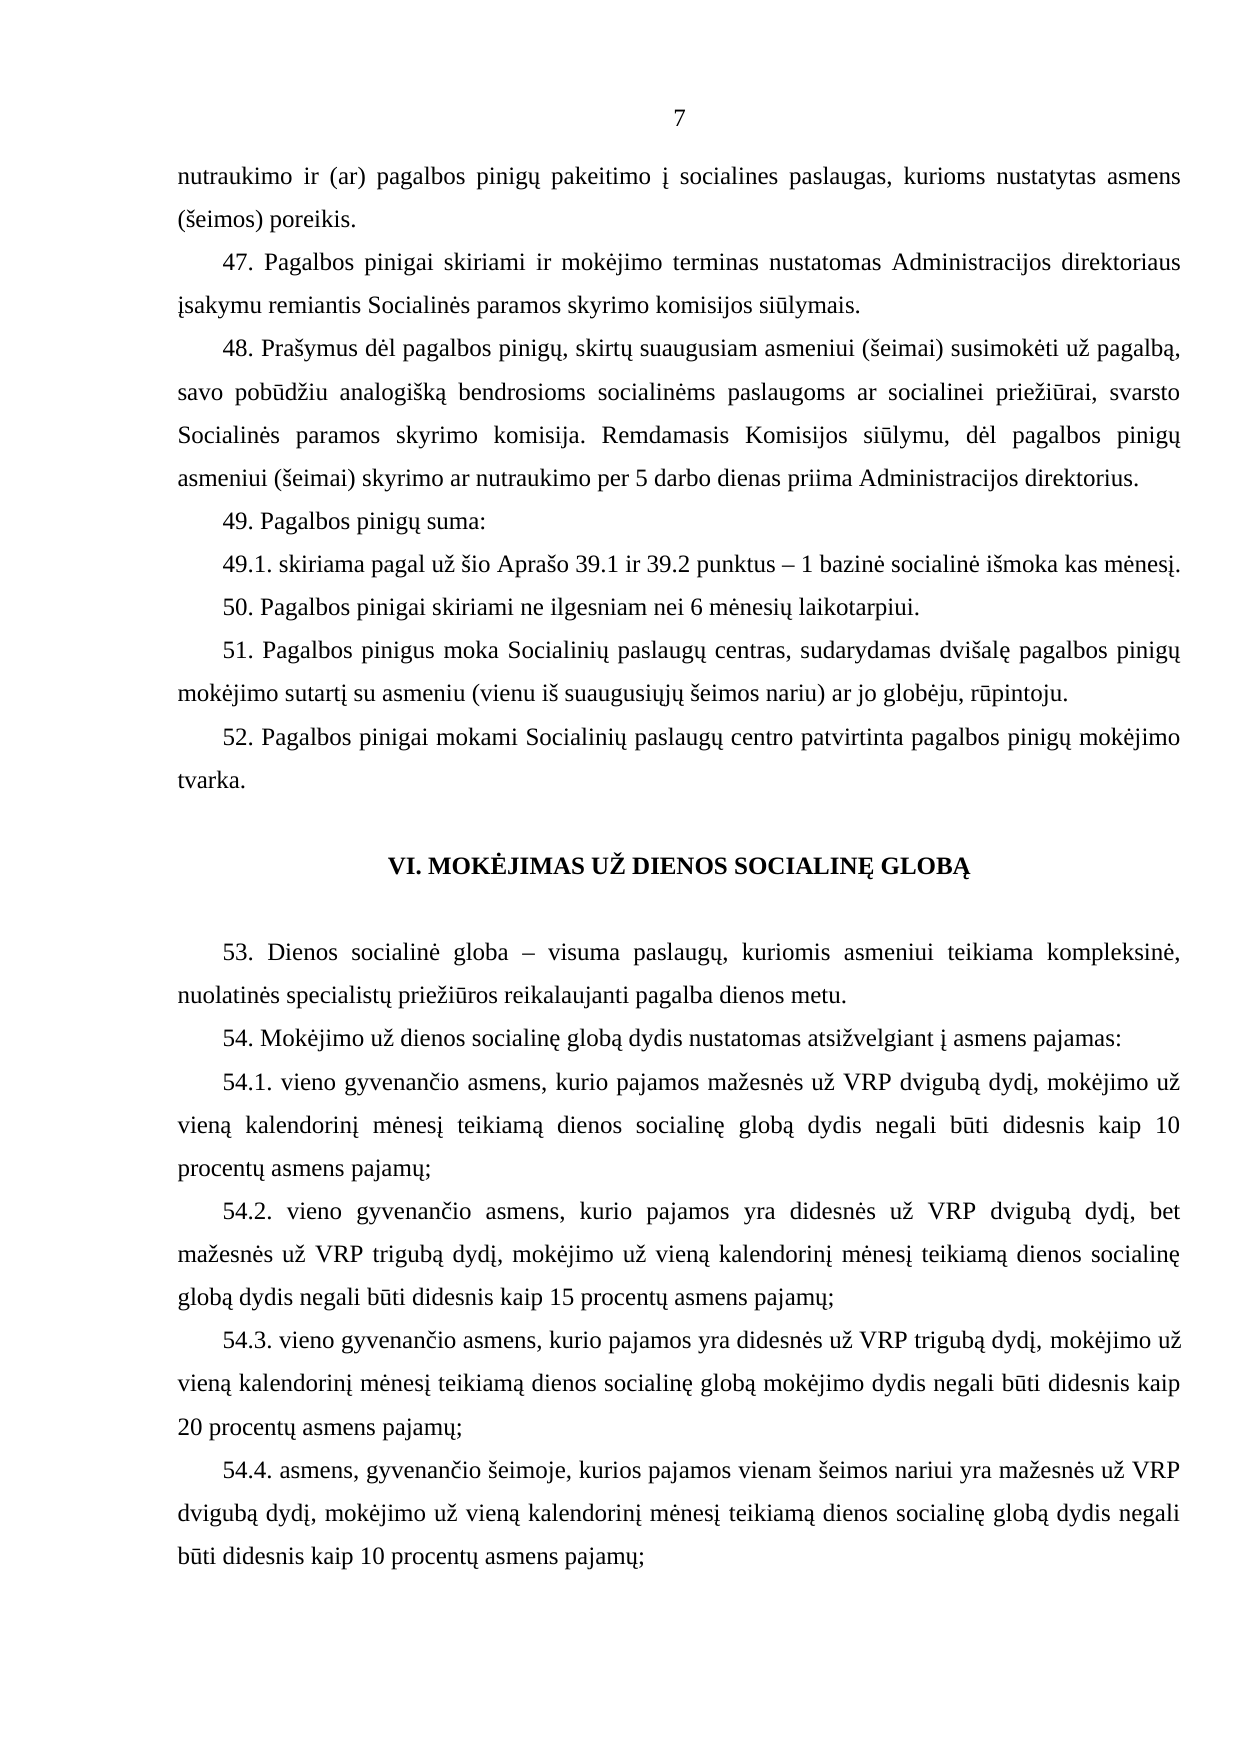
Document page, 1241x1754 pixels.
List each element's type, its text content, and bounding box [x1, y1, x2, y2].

text nutraukimo ir (ar) pagalbos pinigų pakeitimo į socialines paslaugas, kurioms nustatytas asmens (šeimos) poreikis. [177, 161, 1181, 233]
text 54.4. asmens, gyvenančio šeimoje, kurios pajamos vienam šeimos nariui yra mažesnės už VRP dvigubą dydį, mokėjimo už vieną kalendorinį mėnesį teikiamą dienos socialinę globą dydis negali būti didesnis kaip 10 procentų asmens pajamų; [177, 1455, 1181, 1570]
text VI. MOKĖJIMAS UŽ DIENOS SOCIALINĘ GLOBĄ [177, 851, 1181, 880]
text 50. Pagalbos pinigai skiriami ne ilgesniam nei 6 mėnesių laikotarpiui. [177, 592, 1181, 621]
text 54.3. vieno gyvenančio asmens, kurio pajamos yra didesnės už VRP trigubą dydį, mokėjimo už vieną kalendorinį mėnesį teikiamą dienos socialinę globą mokėjimo dydis negali būti didesnis kaip 20 procentų asmens pajamų; [177, 1325, 1181, 1440]
text 54.1. vieno gyvenančio asmens, kurio pajamos mažesnės už VRP dvigubą dydį, mokėjimo už vieną kalendorinį mėnesį teikiamą dienos socialinę globą dydis negali būti didesnis kaip 10 procentų asmens pajamų; [177, 1067, 1181, 1182]
text 49. Pagalbos pinigų suma: [177, 506, 1181, 535]
text 49.1. skiriama pagal už šio Aprašo 39.1 ir 39.2 punktus – 1 bazinė socialinė išmoka kas mėnesį. [177, 549, 1181, 578]
text 54.2. vieno gyvenančio asmens, kurio pajamos yra didesnės už VRP dvigubą dydį, bet mažesnės už VRP trigubą dydį, mokėjimo už vieną kalendorinį mėnesį teikiamą dienos socialinę globą dydis negali būti didesnis kaip 15 procentų asmens pajamų; [177, 1196, 1181, 1311]
text 48. Prašymus dėl pagalbos pinigų, skirtų suaugusiam asmeniui (šeimai) susimokėti už pagalbą, savo pobūdžiu analogišką bendrosioms socialinėms paslaugoms ar socialinei priežiūrai, svarsto Socialinės paramos skyrimo komisija. Remdamasis Komisijos siūlymu, dėl pagalbos pinigų asmeniui (šeimai) skyrimo ar nutraukimo per 5 darbo dienas priima Administracijos direktorius. [177, 333, 1181, 492]
text 54. Mokėjimo už dienos socialinę globą dydis nustatomas atsižvelgiant į asmens pajamas: [177, 1023, 1181, 1052]
text 47. Pagalbos pinigai skiriami ir mokėjimo terminas nustatomas Administracijos direktoriaus įsakymu remiantis Socialinės paramos skyrimo komisijos siūlymais. [177, 247, 1181, 319]
text 51. Pagalbos pinigus moka Socialinių paslaugų centras, sudarydamas dvišalę pagalbos pinigų mokėjimo sutartį su asmeniu (vienu iš suaugusiųjų šeimos nariu) ar jo globėju, rūpintoju. [177, 635, 1181, 707]
text 53. Dienos socialinė globa – visuma paslaugų, kuriomis asmeniui teikiama kompleksinė, nuolatinės specialistų priežiūros reikalaujanti pagalba dienos metu. [177, 937, 1181, 1009]
text 52. Pagalbos pinigai mokami Socialinių paslaugų centro patvirtinta pagalbos pinigų mokėjimo tvarka. [177, 722, 1181, 793]
